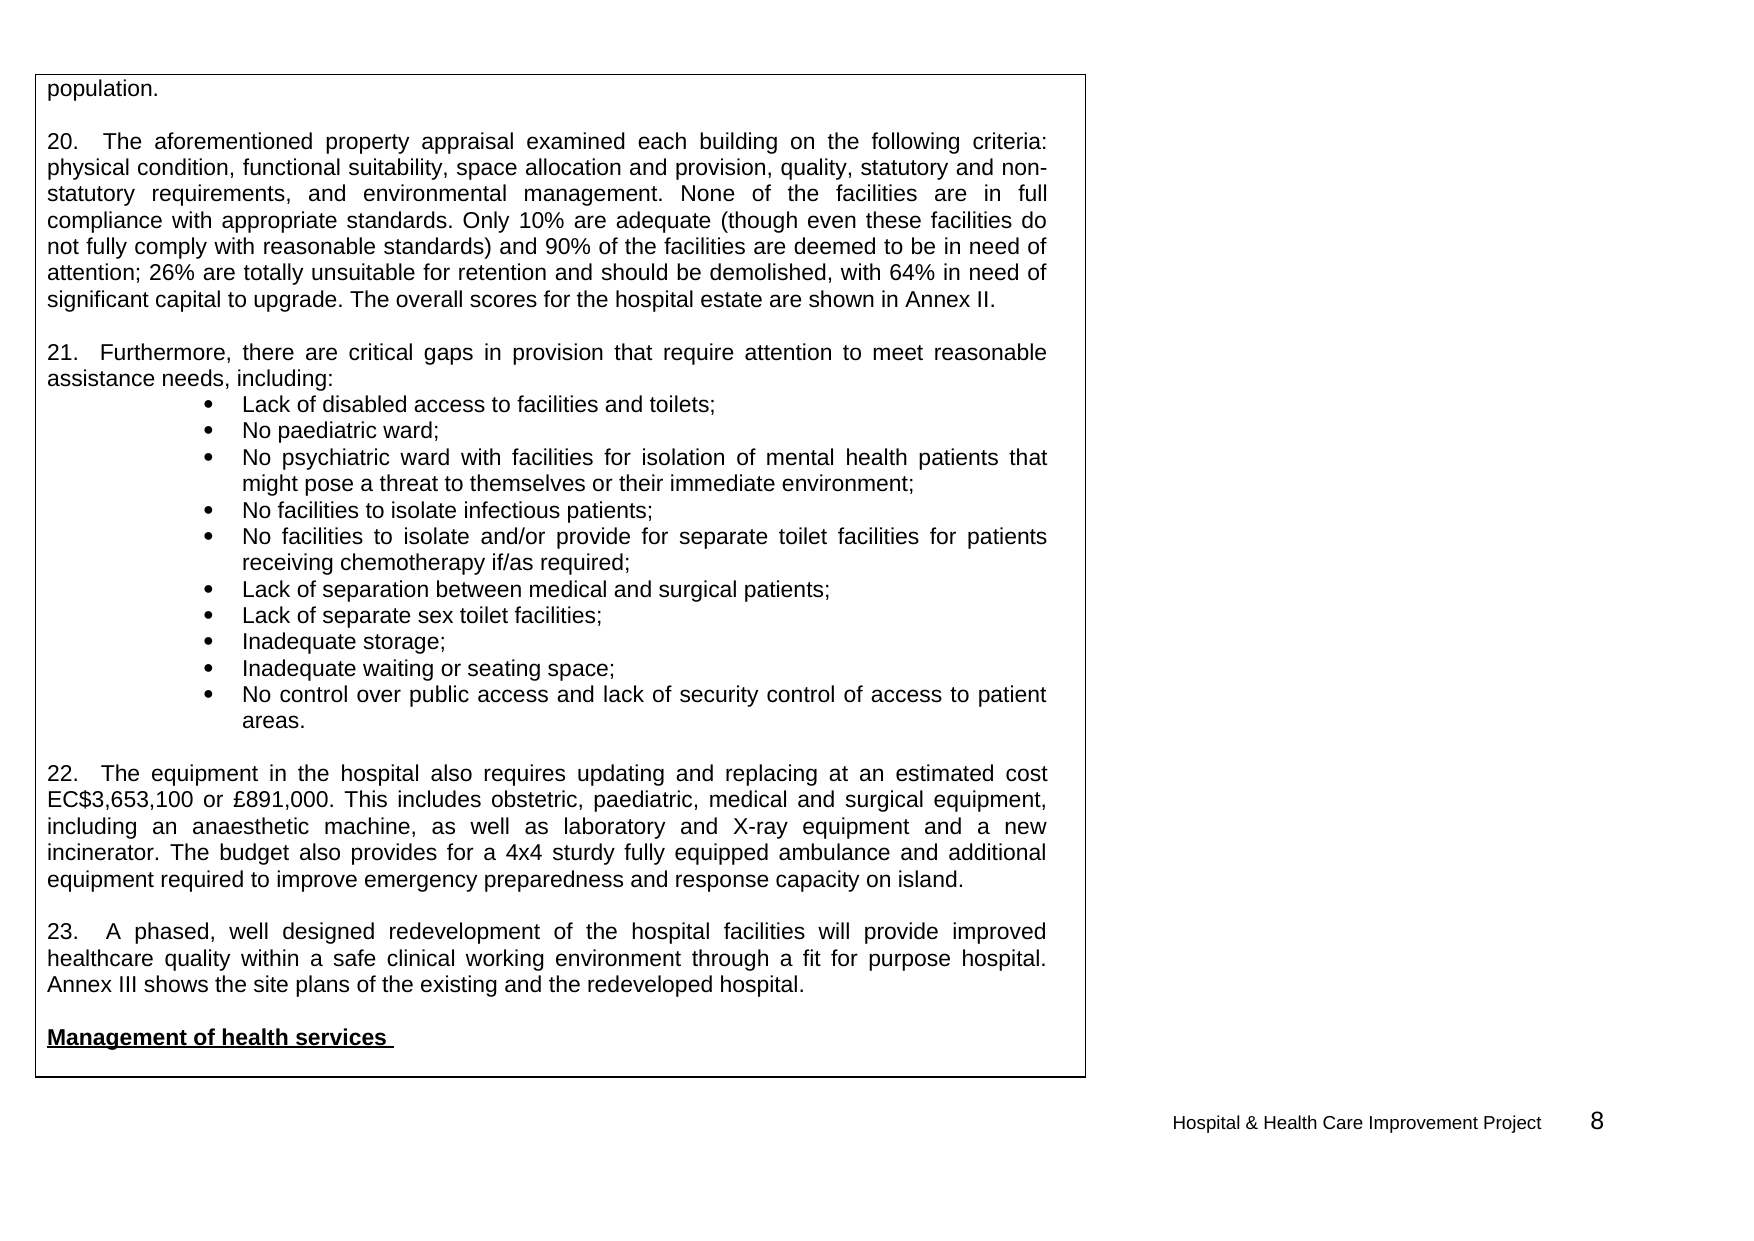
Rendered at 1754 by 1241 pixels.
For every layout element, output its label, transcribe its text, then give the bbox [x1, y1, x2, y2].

table_header population. 20. The aforementioned property appraisal examined each building on the following criteria: physical condition, functional suitability, space allocation and provision, quality, statutory and non-statutory requirements, and environmental management. None of the facilities are in full compliance with appropriate standards. Only 10% are adequate (though even these facilities do not fully comply with reasonable standards) and 90% of the facilities are deemed to be in need of attention; 26% are totally unsuitable for retention and should be demolished, with 64% in need of significant capital to upgrade. The overall scores for the hospital estate are shown in Annex II. 21. Furthermore, there are critical gaps in provision that require attention to meet reasonable assistance needs, including: Lack of disabled access to facilities and toilets; No paediatric ward; No psychiatric ward with facilities for isolation of mental health patients that might pose a threat to themselves or their immediate environment; No facilities to isolate infectious patients; No facilities to isolate and/or provide for separate toilet facilities for patients receiving chemotherapy if/as required; Lack of separation between medical and surgical patients; Lack of separate sex toilet facilities; Inadequate storage; Inadequate waiting or seating space; No control over public access and lack of security control of access to patient areas. 22. The equipment in the hospital also requires updating and replacing at an estimated cost EC$3,653,100 or £891,000. This includes obstetric, paediatric, medical and surgical equipment, including an anaesthetic machine, as well as laboratory and X-ray equipment and a new incinerator. The budget also provides for a 4x4 sturdy fully equipped ambulance and additional equipment required to improve emergency preparedness and response capacity on island. 23. A phased, well designed redevelopment of the hospital facilities will provide improved healthcare quality within a safe clinical working environment through a fit for purpose hospital. Annex III shows the site plans of the existing and the redeveloped hospital. Management of health services [36, 75, 1085, 1076]
